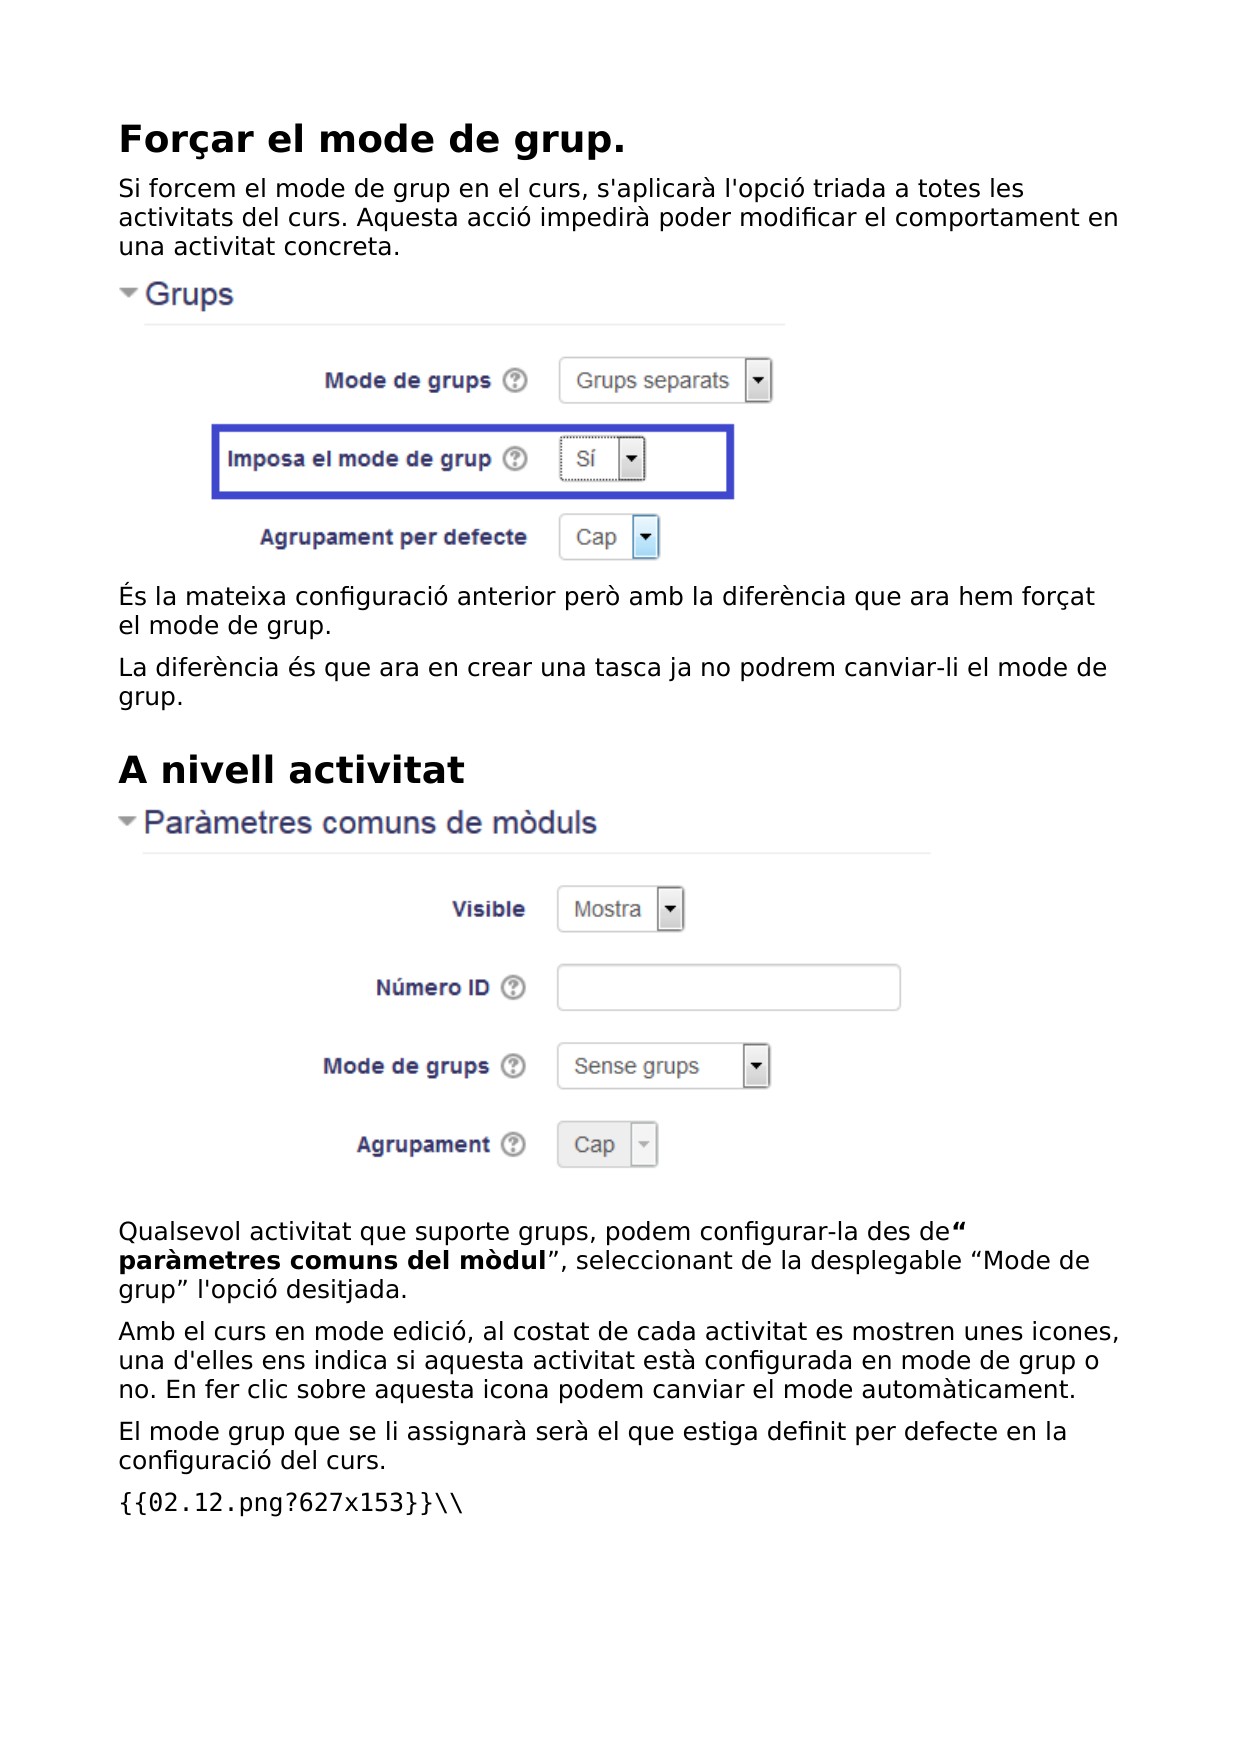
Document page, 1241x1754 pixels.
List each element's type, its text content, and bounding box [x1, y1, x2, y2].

text Qualsevol activitat que suporte grups, podem configurar-la des de“ paràmetres comuns del mòdul”, seleccionant de la desplegable “Mode de grup” l'opció desitjada. [118, 1217, 1122, 1304]
text Si forcem el mode de grup en el curs, s'aplicarà l'opció triada a totes les activitats del curs. Aquesta acció impedirà poder modificar el comportament en una activitat concreta. [118, 174, 1122, 262]
text {{02.12.png?627x153}}\\ [118, 1488, 1122, 1517]
picture [118, 805, 931, 1176]
subtitle Forçar el mode de grup. [118, 118, 1122, 162]
picture [118, 274, 786, 570]
text La diferència és que ara en crear una tasca ja no podrem canviar-li el mode de grup. [118, 653, 1122, 711]
text És la mateixa configuració anterior però amb la diferència que ara hem forçat el mode de grup. [118, 582, 1122, 640]
text El mode grup que se li assignarà serà el que estiga definit per defecte en la configuració del curs. [118, 1417, 1122, 1475]
subtitle A nivell activitat [118, 749, 1122, 792]
text Amb el curs en mode edició, al costat de cada activitat es mostren unes icones, una d'elles ens indica si aquesta activitat està configurada en mode de grup o no. En fer clic sobre aquesta icona podem canviar el mode automàticament. [118, 1317, 1122, 1404]
